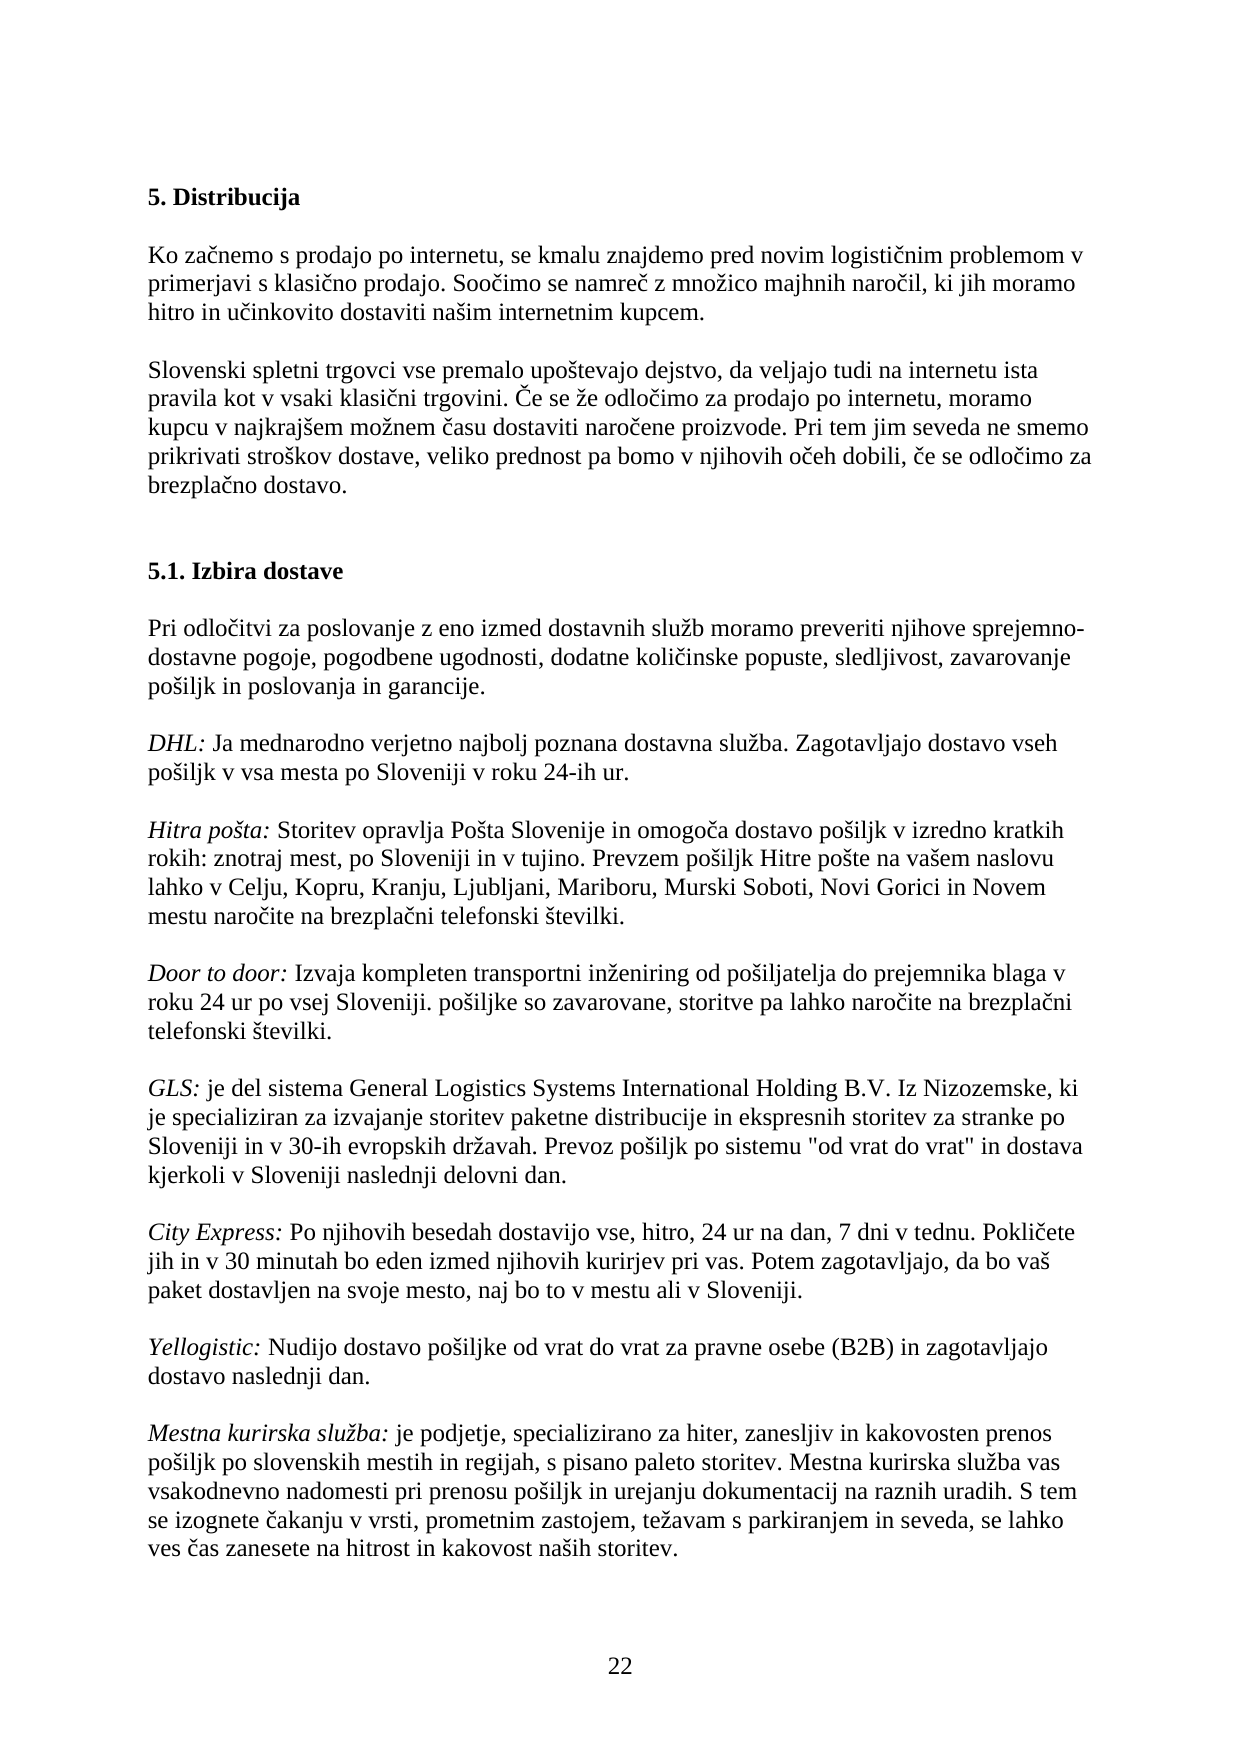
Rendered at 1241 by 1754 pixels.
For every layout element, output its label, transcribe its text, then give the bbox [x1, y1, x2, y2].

text Ko začnemo s prodajo po internetu, se kmalu znajdemo pred novim logističnim problemom v primerjavi s klasično prodajo. Soočimo se namreč z množico majhnih naročil, ki jih moramo hitro in učinkovito dostaviti našim internetnim kupcem. [148, 240, 1092, 326]
text 5.1. Izbira dostave [148, 556, 1092, 585]
text Hitra pošta: Storitev opravlja Pošta Slovenije in omogoča dostavo pošiljk v izredno kratkih rokih: znotraj mest, po Sloveniji in v tujino. Prevzem pošiljk Hitre pošte na vašem naslovu lahko v Celju, Kopru, Kranju, Ljubljani, Mariboru, Murski Soboti, Novi Gorici in Novem mestu naročite na brezplačni telefonski številki. [148, 815, 1092, 930]
text Mestna kurirska služba: je podjetje, specializirano za hiter, zanesljiv in kakovosten prenos pošiljk po slovenskih mestih in regijah, s pisano paleto storitev. Mestna kurirska služba vas vsakodnevno nadomesti pri prenosu pošiljk in urejanju dokumentacij na raznih uradih. S tem se izognete čakanju v vrsti, prometnim zastojem, težavam s parkiranjem in seveda, se lahko ves čas zanesete na hitrost in kakovost naših storitev. [148, 1418, 1092, 1562]
text GLS: je del sistema General Logistics Systems International Holding B.V. Iz Nizozemske, ki je specializiran za izvajanje storitev paketne distribucije in ekspresnih storitev za stranke po Sloveniji in v 30-ih evropskih državah. Prevoz pošiljk po sistemu "od vrat do vrat" in dostava kjerkoli v Sloveniji naslednji delovni dan. [148, 1073, 1092, 1188]
text Slovenski spletni trgovci vse premalo upoštevajo dejstvo, da veljajo tudi na internetu ista pravila kot v vsaki klasični trgovini. Če se že odločimo za prodajo po internetu, moramo kupcu v najkrajšem možnem času dostaviti naročene proizvode. Pri tem jim seveda ne smemo prikrivati stroškov dostave, veliko prednost pa bomo v njihovih očeh dobili, če se odločimo za brezplačno dostavo. [148, 355, 1092, 498]
text Yellogistic: Nudijo dostavo pošiljke od vrat do vrat za pravne osebe (B2B) in zagotavljajo dostavo naslednji dan. [148, 1332, 1092, 1390]
text Door to door: Izvaja kompleten transportni inženiring od pošiljatelja do prejemnika blaga v roku 24 ur po vsej Sloveniji. pošiljke so zavarovane, storitve pa lahko naročite na brezplačni telefonski številki. [148, 958, 1092, 1045]
text Pri odločitvi za poslovanje z eno izmed dostavnih služb moramo preveriti njihove sprejemno-dostavne pogoje, pogodbene ugodnosti, dodatne količinske popuste, sledljivost, zavarovanje pošiljk in poslovanja in garancije. [148, 613, 1092, 700]
text DHL: Ja mednarodno verjetno najbolj poznana dostavna služba. Zagotavljajo dostavo vseh pošiljk v vsa mesta po Sloveniji v roku 24-ih ur. [148, 728, 1092, 786]
text 5. Distribucija [148, 182, 1092, 211]
text City Express: Po njihovih besedah dostavijo vse, hitro, 24 ur na dan, 7 dni v tednu. Pokličete jih in v 30 minutah bo eden izmed njihovih kurirjev pri vas. Potem zagotavljajo, da bo vaš paket dostavljen na svoje mesto, naj bo to v mestu ali v Sloveniji. [148, 1217, 1092, 1303]
